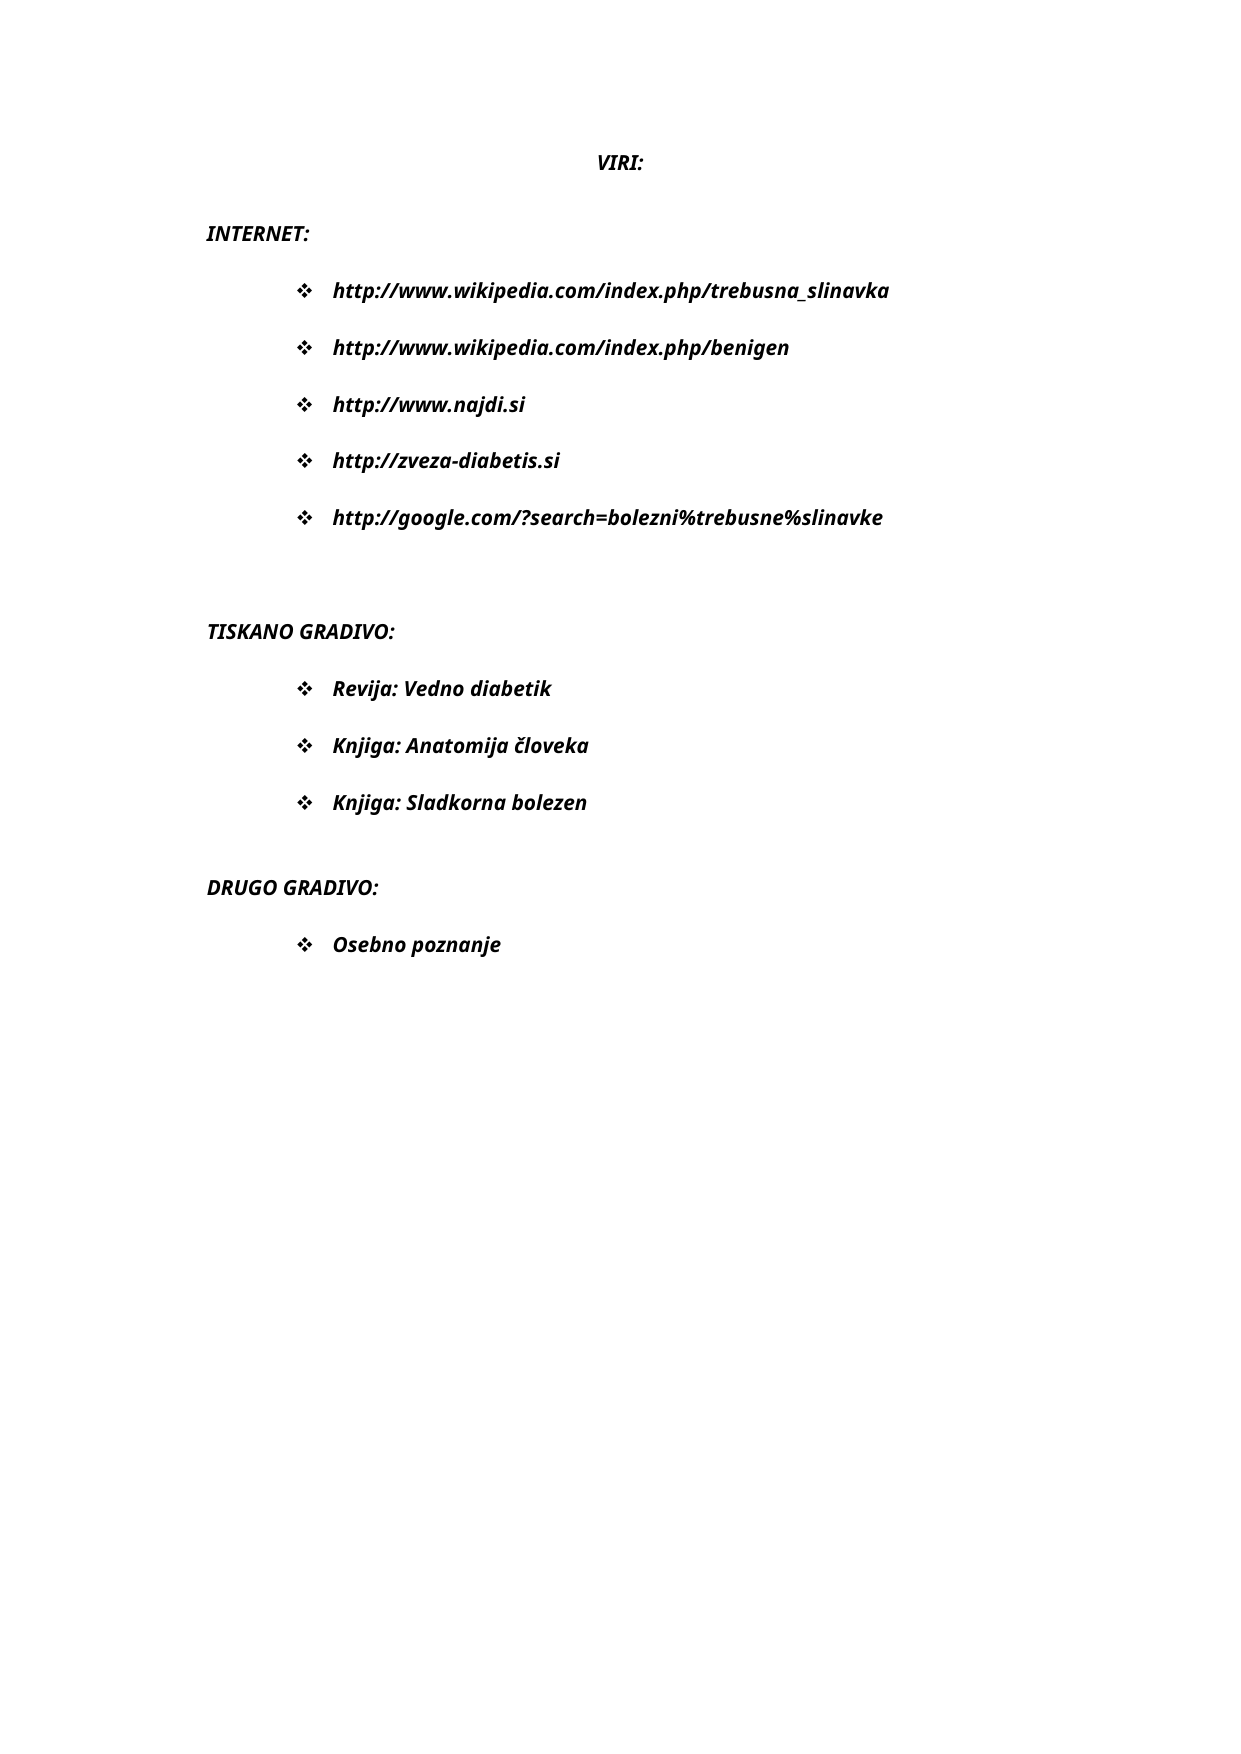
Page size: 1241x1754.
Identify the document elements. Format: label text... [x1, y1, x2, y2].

text TISKANO GRADIVO: [148, 617, 1093, 646]
list http://www.najdi.si [295, 390, 1093, 418]
list Osebno poznanje [295, 930, 1093, 958]
list http://www.wikipedia.com/index.php/benigen [295, 333, 1093, 361]
list Knjiga: Anatomija človeka [295, 731, 1093, 759]
list http://zveza-diabetis.si [295, 447, 1093, 475]
list http://www.wikipedia.com/index.php/trebusna_slinavka [295, 276, 1093, 304]
subtitle VIRI: [148, 148, 1093, 176]
text DRUGO GRADIVO: [148, 873, 1093, 902]
list Revija: Vedno diabetik [295, 674, 1093, 703]
list http://google.com/?search=bolezni%trebusne%slinavke [295, 503, 1093, 532]
list Knjiga: Sladkorna bolezen [295, 788, 1093, 816]
text INTERNET: [148, 219, 1093, 248]
